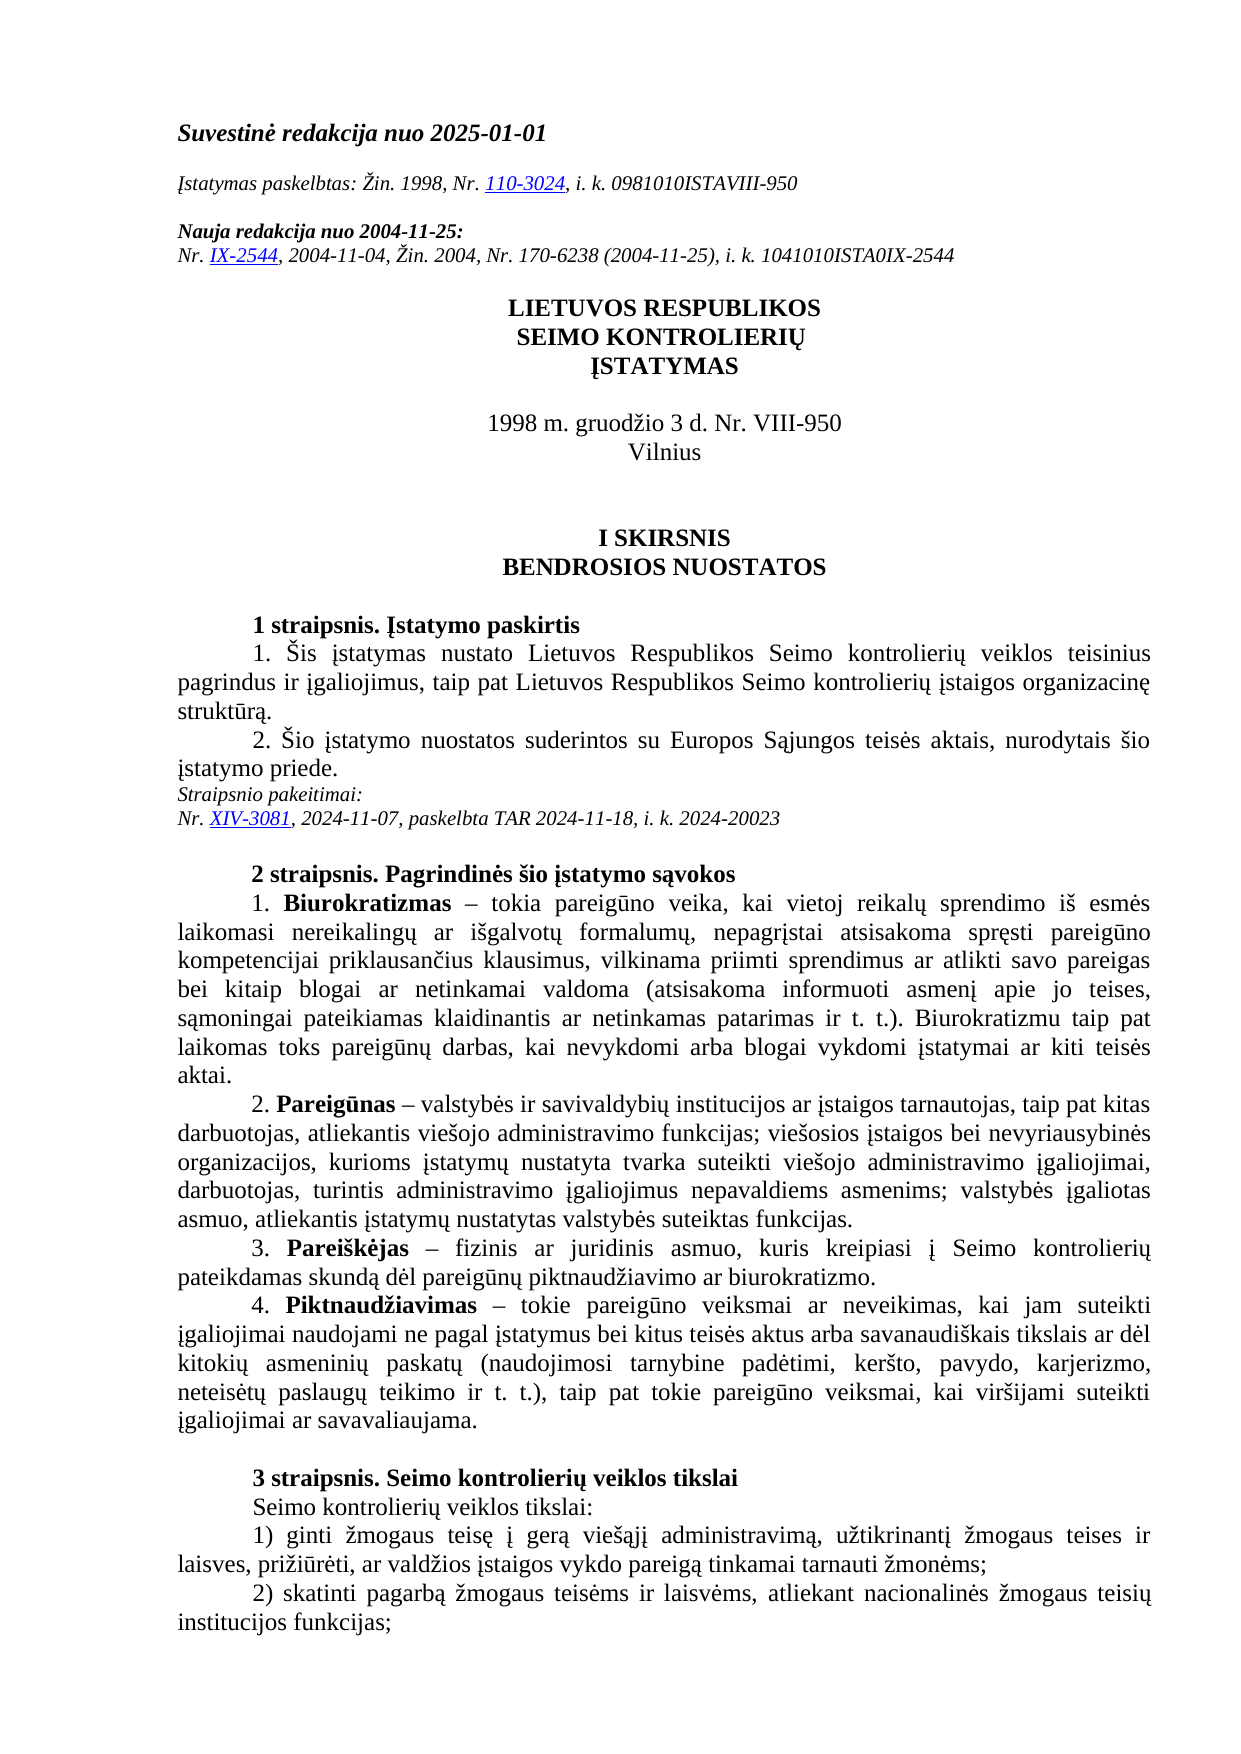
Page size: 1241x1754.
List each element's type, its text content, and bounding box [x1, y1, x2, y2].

text LIETUVOS RESPUBLIKOS SEIMO KONTROLIERIŲ ĮSTATYMAS [177, 293, 1152, 380]
text Nauja redakcija nuo 2004-11-25: [177, 219, 1152, 243]
text 2 straipsnis. Pagrindinės šio įstatymo sąvokos [177, 859, 1152, 888]
text 2) skatinti pagarbą žmogaus teisėms ir laisvėms, atliekant nacionalinės žmogaus teisių institucijos funkcijas; [177, 1578, 1152, 1635]
text Įstatymas paskelbtas: Žin. 1998, Nr. 110-3024, i. k. 0981010ISTAVIII-950 [177, 171, 1152, 195]
text 2. Pareigūnas – valstybės ir savivaldybių institucijos ar įstaigos tarnautojas, taip pat kitas darbuotojas, atliekantis viešojo administravimo funkcijas; viešosios įstaigos bei nevyriausybinės organizacijos, kurioms įstatymų nustatyta tvarka suteikti viešojo administravimo įgaliojimai, darbuotojas, turintis administravimo įgaliojimus nepavaldiems asmenims; valstybės įgaliotas asmuo, atliekantis įstatymų nustatytas valstybės suteiktas funkcijas. [177, 1089, 1152, 1233]
text Vilnius [177, 437, 1152, 466]
text 1) ginti žmogaus teisę į gerą viešąjį administravimą, užtikrinantį žmogaus teises ir laisves, prižiūrėti, ar valdžios įstaigos vykdo pareigą tinkamai tarnauti žmonėms; [177, 1520, 1152, 1578]
text BENDROSIOS NUOSTATOS [177, 552, 1152, 581]
text 1. Biurokratizmas – tokia pareigūno veika, kai vietoj reikalų sprendimo iš esmės laikomasi nereikalingų ar išgalvotų formalumų, nepagrįstai atsisakoma spręsti pareigūno kompetencijai priklausančius klausimus, vilkinama priimti sprendimus ar atlikti savo pareigas bei kitaip blogai ar netinkamai valdoma (atsisakoma informuoti asmenį apie jo teises, sąmoningai pateikiamas klaidinantis ar netinkamas patarimas ir t. t.). Biurokratizmu taip pat laikomas toks pareigūnų darbas, kai nevykdomi arba blogai vykdomi įstatymai ar kiti teisės aktai. [177, 888, 1152, 1089]
text Seimo kontrolierių veiklos tikslai: [177, 1492, 1152, 1520]
text 3. Pareiškėjas – fizinis ar juridinis asmuo, kuris kreipiasi į Seimo kontrolierių pateikdamas skundą dėl pareigūnų piktnaudžiavimo ar biurokratizmo. [177, 1233, 1152, 1290]
text Straipsnio pakeitimai: [177, 782, 1152, 806]
text 1. Šis įstatymas nustato Lietuvos Respublikos Seimo kontrolierių veiklos teisinius pagrindus ir įgaliojimus, taip pat Lietuvos Respublikos Seimo kontrolierių įstaigos organizacinę struktūrą. [177, 638, 1152, 725]
text 2. Šio įstatymo nuostatos suderintos su Europos Sąjungos teisės aktais, nurodytais šio įstatymo priede. [177, 725, 1152, 782]
text Nr. XIV-3081, 2024-11-07, paskelbta TAR 2024-11-18, i. k. 2024-20023 [177, 806, 1152, 830]
text 1998 m. gruodžio 3 d. Nr. VIII-950 [177, 408, 1152, 437]
text Suvestinė redakcija nuo 2025-01-01 [177, 118, 1152, 147]
text 1 straipsnis. Įstatymo paskirtis [177, 610, 1152, 638]
text I SKIRSNIS [177, 523, 1152, 552]
text 4. Piktnaudžiavimas – tokie pareigūno veiksmai ar neveikimas, kai jam suteikti įgaliojimai naudojami ne pagal įstatymus bei kitus teisės aktus arba savanaudiškais tikslais ar dėl kitokių asmeninių paskatų (naudojimosi tarnybine padėtimi, keršto, pavydo, karjerizmo, neteisėtų paslaugų teikimo ir t. t.), taip pat tokie pareigūno veiksmai, kai viršijami suteikti įgaliojimai ar savavaliaujama. [177, 1290, 1152, 1434]
text 3 straipsnis. Seimo kontrolierių veiklos tikslai [177, 1463, 1152, 1492]
text Nr. IX-2544, 2004-11-04, Žin. 2004, Nr. 170-6238 (2004-11-25), i. k. 1041010ISTA0IX-2544 [177, 243, 1152, 267]
